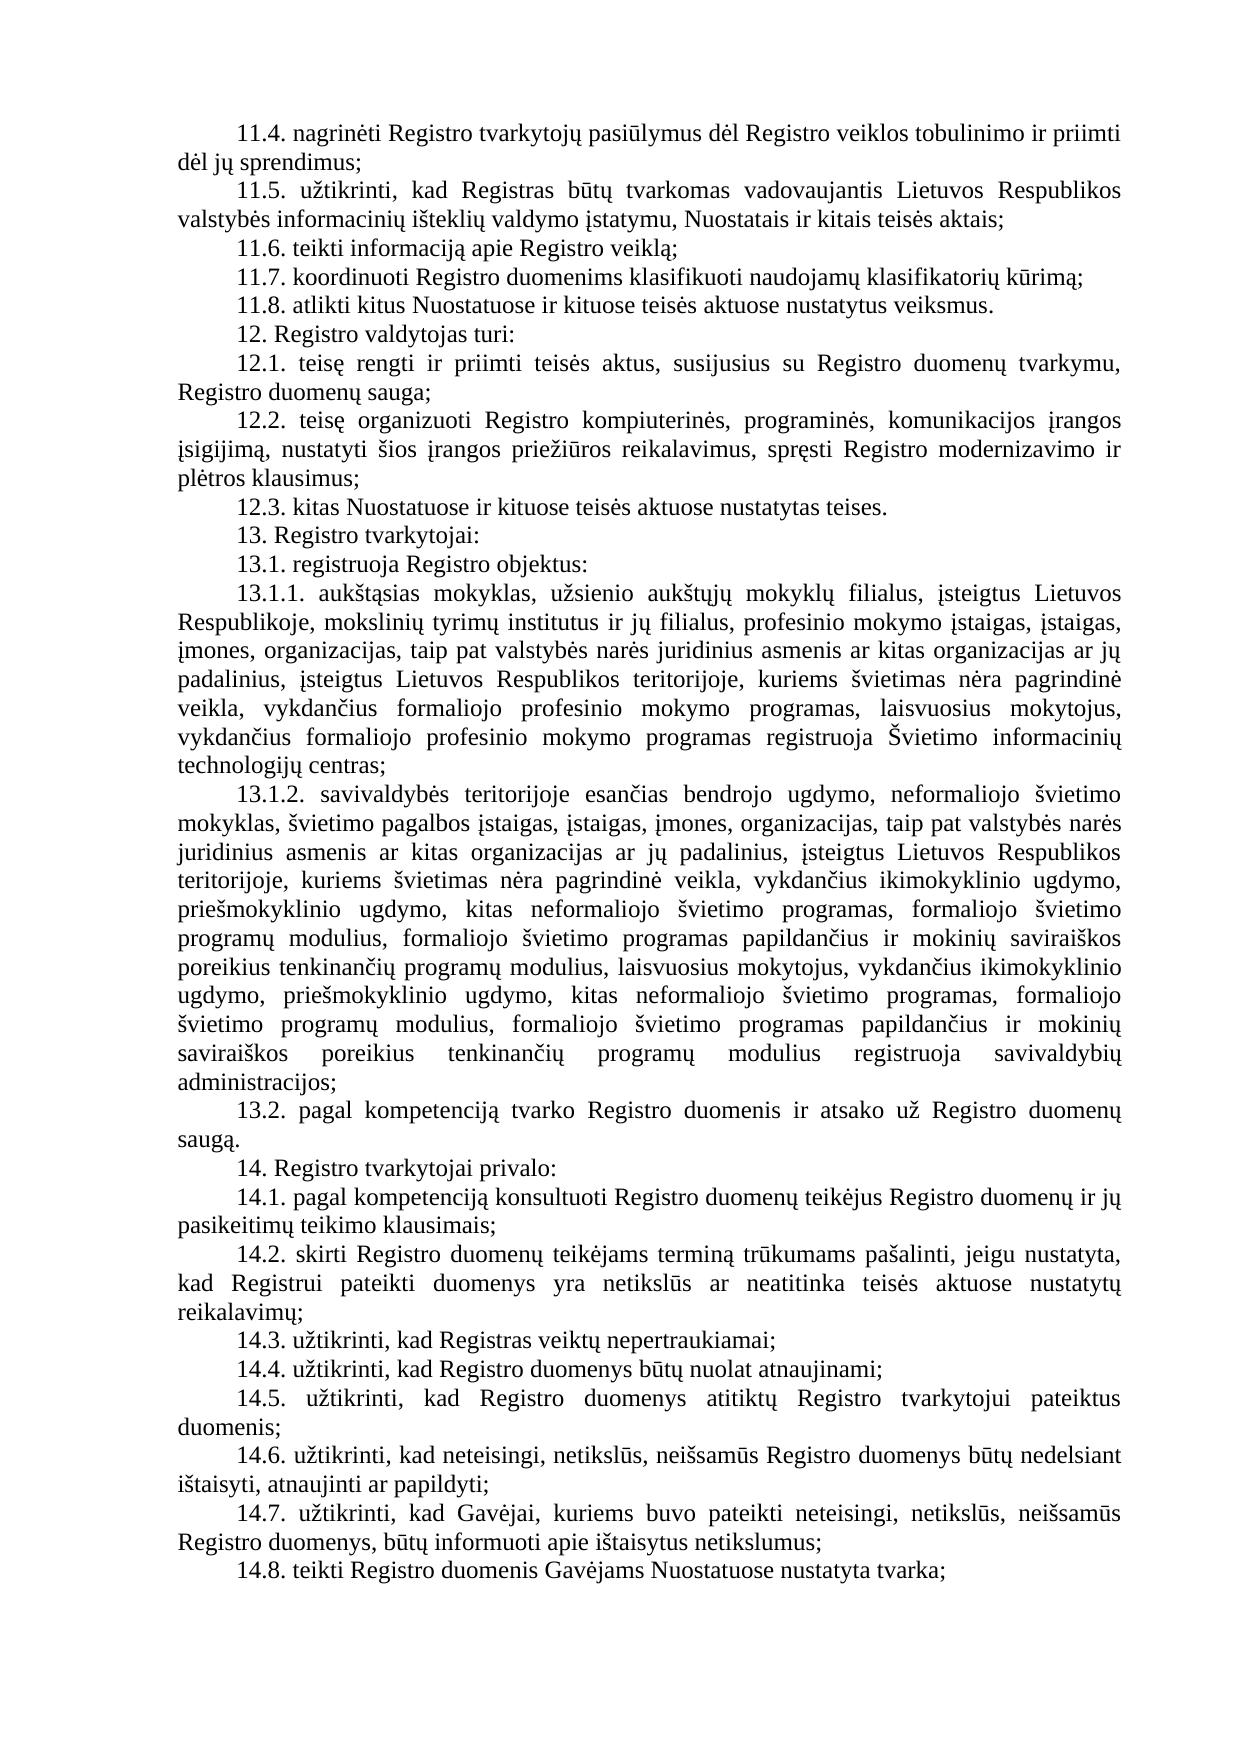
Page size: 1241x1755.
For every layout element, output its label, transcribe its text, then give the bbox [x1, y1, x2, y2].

text 14.4. užtikrinti, kad Registro duomenys būtų nuolat atnaujinami; [177, 1354, 1122, 1383]
text 11.5. užtikrinti, kad Registras būtų tvarkomas vadovaujantis Lietuvos Respublikos valstybės informacinių išteklių valdymo įstatymu, Nuostatais ir kitais teisės aktais; [177, 176, 1122, 233]
text 11.8. atlikti kitus Nuostatuose ir kituose teisės aktuose nustatytus veiksmus. [177, 291, 1122, 319]
text 12.1. teisę rengti ir priimti teisės aktus, susijusius su Registro duomenų tvarkymu, Registro duomenų sauga; [177, 348, 1122, 406]
text 13. Registro tvarkytojai: [177, 521, 1122, 549]
text 11.4. nagrinėti Registro tvarkytojų pasiūlymus dėl Registro veiklos tobulinimo ir priimti dėl jų sprendimus; [177, 118, 1122, 176]
text 14.8. teikti Registro duomenis Gavėjams Nuostatuose nustatyta tvarka; [177, 1556, 1122, 1584]
text 14.2. skirti Registro duomenų teikėjams terminą trūkumams pašalinti, jeigu nustatyta, kad Registrui pateikti duomenys yra netikslūs ar neatitinka teisės aktuose nustatytų reikalavimų; [177, 1239, 1122, 1326]
text 12. Registro valdytojas turi: [177, 319, 1122, 348]
text 11.7. koordinuoti Registro duomenims klasifikuoti naudojamų klasifikatorių kūrimą; [177, 262, 1122, 291]
text 14.7. užtikrinti, kad Gavėjai, kuriems buvo pateikti neteisingi, netikslūs, neišsamūs Registro duomenys, būtų informuoti apie ištaisytus netikslumus; [177, 1498, 1122, 1556]
text 13.1.2. savivaldybės teritorijoje esančias bendrojo ugdymo, neformaliojo švietimo mokyklas, švietimo pagalbos įstaigas, įstaigas, įmones, organizacijas, taip pat valstybės narės juridinius asmenis ar kitas organizacijas ar jų padalinius, įsteigtus Lietuvos Respublikos teritorijoje, kuriems švietimas nėra pagrindinė veikla, vykdančius ikimokyklinio ugdymo, priešmokyklinio ugdymo, kitas neformaliojo švietimo programas, formaliojo švietimo programų modulius, formaliojo švietimo programas papildančius ir mokinių saviraiškos poreikius tenkinančių programų modulius, laisvuosius mokytojus, vykdančius ikimokyklinio ugdymo, priešmokyklinio ugdymo, kitas neformaliojo švietimo programas, formaliojo švietimo programų modulius, formaliojo švietimo programas papildančius ir mokinių saviraiškos poreikius tenkinančių programų modulius registruoja savivaldybių administracijos; [177, 779, 1122, 1096]
text 13.2. pagal kompetenciją tvarko Registro duomenis ir atsako už Registro duomenų saugą. [177, 1096, 1122, 1153]
text 14.1. pagal kompetenciją konsultuoti Registro duomenų teikėjus Registro duomenų ir jų pasikeitimų teikimo klausimais; [177, 1182, 1122, 1239]
text 14.3. užtikrinti, kad Registras veiktų nepertraukiamai; [177, 1326, 1122, 1354]
text 11.6. teikti informaciją apie Registro veiklą; [177, 233, 1122, 262]
text 13.1.1. aukštąsias mokyklas, užsienio aukštųjų mokyklų filialus, įsteigtus Lietuvos Respublikoje, mokslinių tyrimų institutus ir jų filialus, profesinio mokymo įstaigas, įstaigas, įmones, organizacijas, taip pat valstybės narės juridinius asmenis ar kitas organizacijas ar jų padalinius, įsteigtus Lietuvos Respublikos teritorijoje, kuriems švietimas nėra pagrindinė veikla, vykdančius formaliojo profesinio mokymo programas, laisvuosius mokytojus, vykdančius formaliojo profesinio mokymo programas registruoja Švietimo informacinių technologijų centras; [177, 578, 1122, 779]
text 14.5. užtikrinti, kad Registro duomenys atitiktų Registro tvarkytojui pateiktus duomenis; [177, 1383, 1122, 1441]
text 12.2. teisę organizuoti Registro kompiuterinės, programinės, komunikacijos įrangos įsigijimą, nustatyti šios įrangos priežiūros reikalavimus, spręsti Registro modernizavimo ir plėtros klausimus; [177, 406, 1122, 492]
text 14. Registro tvarkytojai privalo: [177, 1153, 1122, 1182]
text 12.3. kitas Nuostatuose ir kituose teisės aktuose nustatytas teises. [177, 492, 1122, 521]
text 13.1. registruoja Registro objektus: [177, 549, 1122, 578]
text 14.6. užtikrinti, kad neteisingi, netikslūs, neišsamūs Registro duomenys būtų nedelsiant ištaisyti, atnaujinti ar papildyti; [177, 1441, 1122, 1498]
